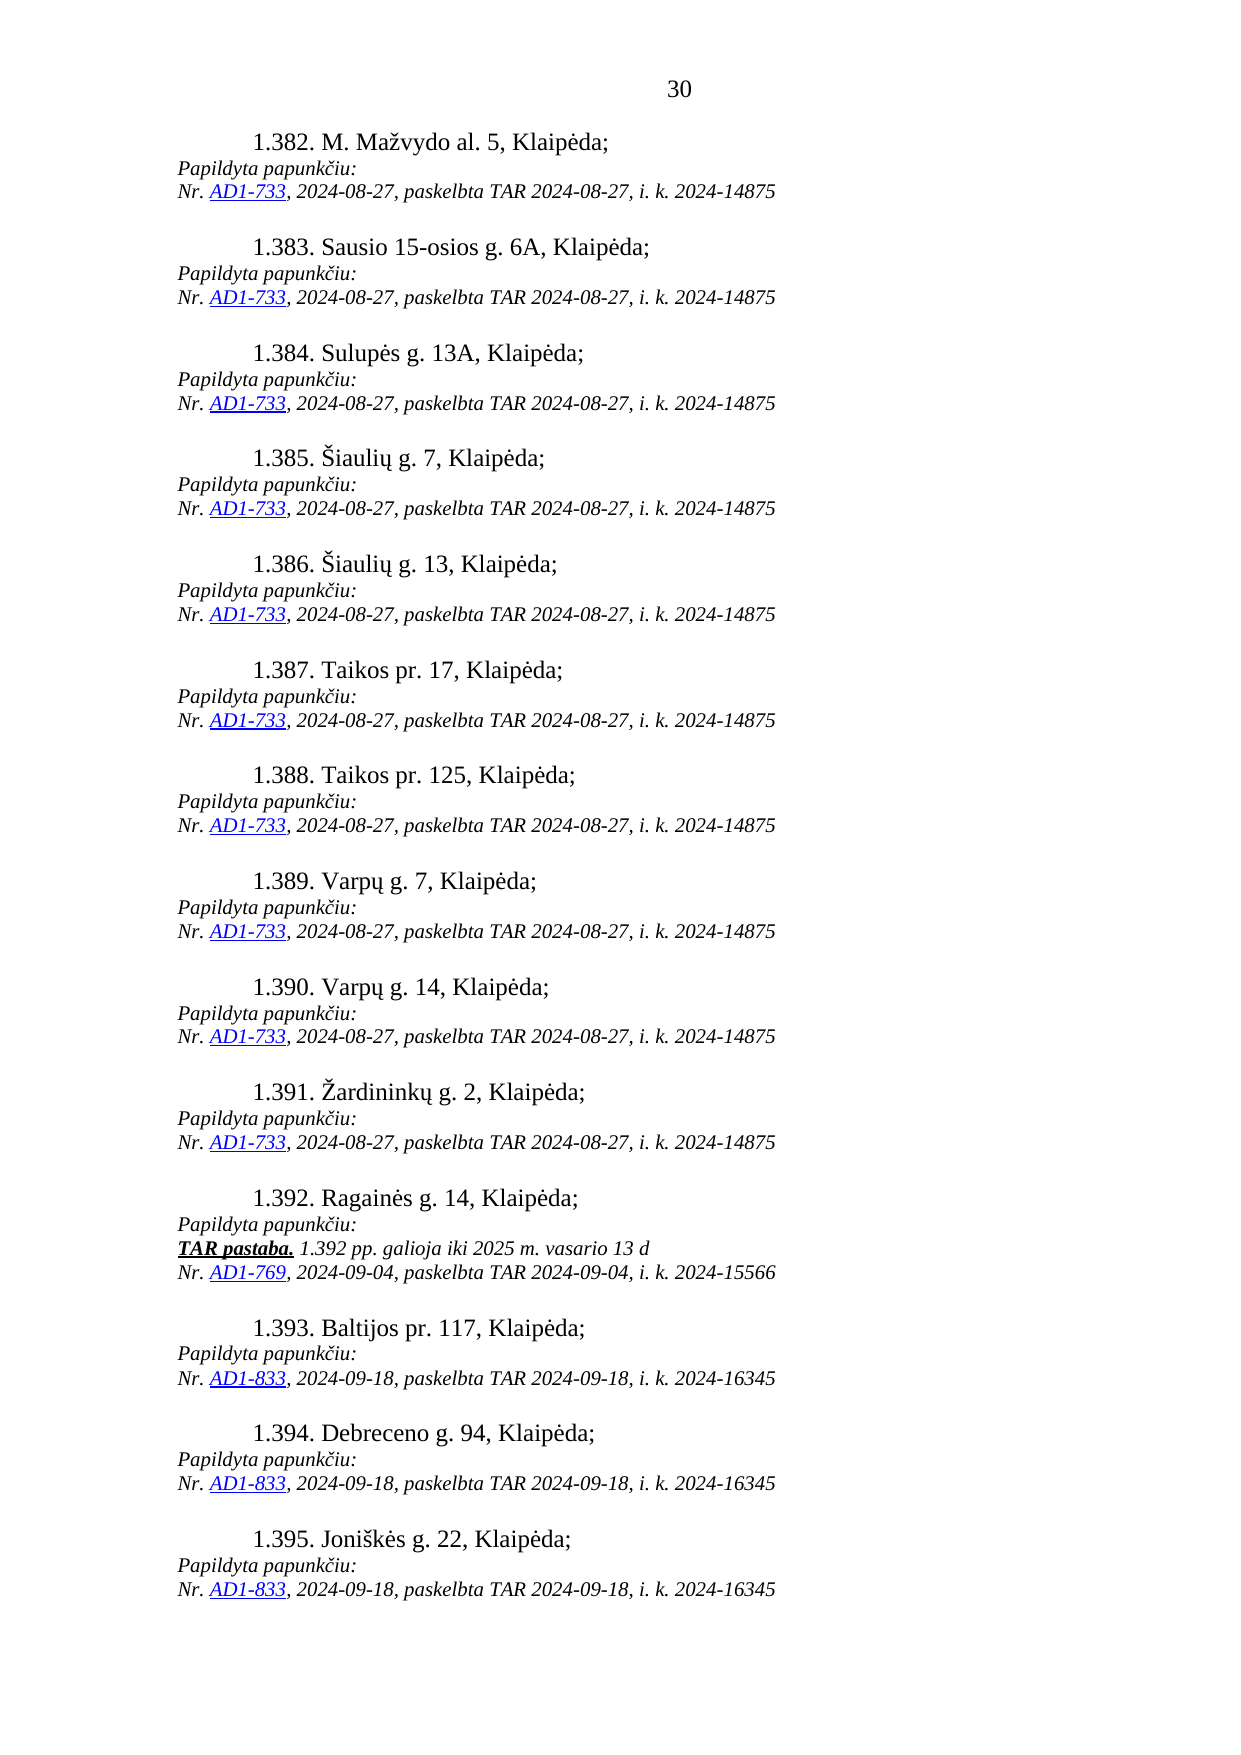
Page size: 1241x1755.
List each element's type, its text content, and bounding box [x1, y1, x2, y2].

text Papildyta papunkčiu: [177, 789, 1181, 813]
text Nr. AD1-833, 2024-09-18, paskelbta TAR 2024-09-18, i. k. 2024-16345 [177, 1365, 1181, 1389]
text 1.395. Joniškės g. 22, Klaipėda; [177, 1524, 1181, 1553]
text Papildyta papunkčiu: [177, 895, 1181, 919]
text 1.382. M. Mažvydo al. 5, Klaipėda; [177, 127, 1181, 155]
text Nr. AD1-733, 2024-08-27, paskelbta TAR 2024-08-27, i. k. 2024-14875 [177, 1024, 1181, 1048]
text Nr. AD1-733, 2024-08-27, paskelbta TAR 2024-08-27, i. k. 2024-14875 [177, 391, 1181, 415]
text Papildyta papunkčiu: [177, 1341, 1181, 1365]
text Papildyta papunkčiu: [177, 1553, 1181, 1577]
text Nr. AD1-733, 2024-08-27, paskelbta TAR 2024-08-27, i. k. 2024-14875 [177, 708, 1181, 732]
text TAR pastaba. 1.392 pp. galioja iki 2025 m. vasario 13 d [177, 1236, 1181, 1260]
text 1.387. Taikos pr. 17, Klaipėda; [177, 655, 1181, 683]
text Papildyta papunkčiu: [177, 1447, 1181, 1471]
text Nr. AD1-769, 2024-09-04, paskelbta TAR 2024-09-04, i. k. 2024-15566 [177, 1260, 1181, 1284]
text Papildyta papunkčiu: [177, 472, 1181, 496]
text 1.388. Taikos pr. 125, Klaipėda; [177, 760, 1181, 789]
text 1.394. Debreceno g. 94, Klaipėda; [177, 1418, 1181, 1447]
text Papildyta papunkčiu: [177, 155, 1181, 179]
text Papildyta papunkčiu: [177, 1106, 1181, 1130]
text 1.392. Ragainės g. 14, Klaipėda; [177, 1183, 1181, 1212]
text Papildyta papunkčiu: [177, 261, 1181, 285]
text Papildyta papunkčiu: [177, 367, 1181, 391]
text Papildyta papunkčiu: [177, 1000, 1181, 1024]
text Nr. AD1-733, 2024-08-27, paskelbta TAR 2024-08-27, i. k. 2024-14875 [177, 179, 1181, 203]
text Nr. AD1-733, 2024-08-27, paskelbta TAR 2024-08-27, i. k. 2024-14875 [177, 602, 1181, 626]
text 1.390. Varpų g. 14, Klaipėda; [177, 972, 1181, 1000]
text 1.385. Šiaulių g. 7, Klaipėda; [177, 443, 1181, 472]
text Nr. AD1-733, 2024-08-27, paskelbta TAR 2024-08-27, i. k. 2024-14875 [177, 1130, 1181, 1154]
text Nr. AD1-733, 2024-08-27, paskelbta TAR 2024-08-27, i. k. 2024-14875 [177, 496, 1181, 520]
text 1.383. Sausio 15-osios g. 6A, Klaipėda; [177, 232, 1181, 261]
text Nr. AD1-833, 2024-09-18, paskelbta TAR 2024-09-18, i. k. 2024-16345 [177, 1577, 1181, 1601]
text Nr. AD1-733, 2024-08-27, paskelbta TAR 2024-08-27, i. k. 2024-14875 [177, 285, 1181, 309]
text Nr. AD1-833, 2024-09-18, paskelbta TAR 2024-09-18, i. k. 2024-16345 [177, 1471, 1181, 1495]
text Nr. AD1-733, 2024-08-27, paskelbta TAR 2024-08-27, i. k. 2024-14875 [177, 919, 1181, 943]
text Nr. AD1-733, 2024-08-27, paskelbta TAR 2024-08-27, i. k. 2024-14875 [177, 813, 1181, 837]
text 1.386. Šiaulių g. 13, Klaipėda; [177, 549, 1181, 578]
text Papildyta papunkčiu: [177, 683, 1181, 708]
text 1.384. Sulupės g. 13A, Klaipėda; [177, 338, 1181, 367]
text 1.391. Žardininkų g. 2, Klaipėda; [177, 1077, 1181, 1106]
text Papildyta papunkčiu: [177, 1212, 1181, 1236]
text 1.393. Baltijos pr. 117, Klaipėda; [177, 1313, 1181, 1341]
text Papildyta papunkčiu: [177, 578, 1181, 602]
text 1.389. Varpų g. 7, Klaipėda; [177, 866, 1181, 895]
